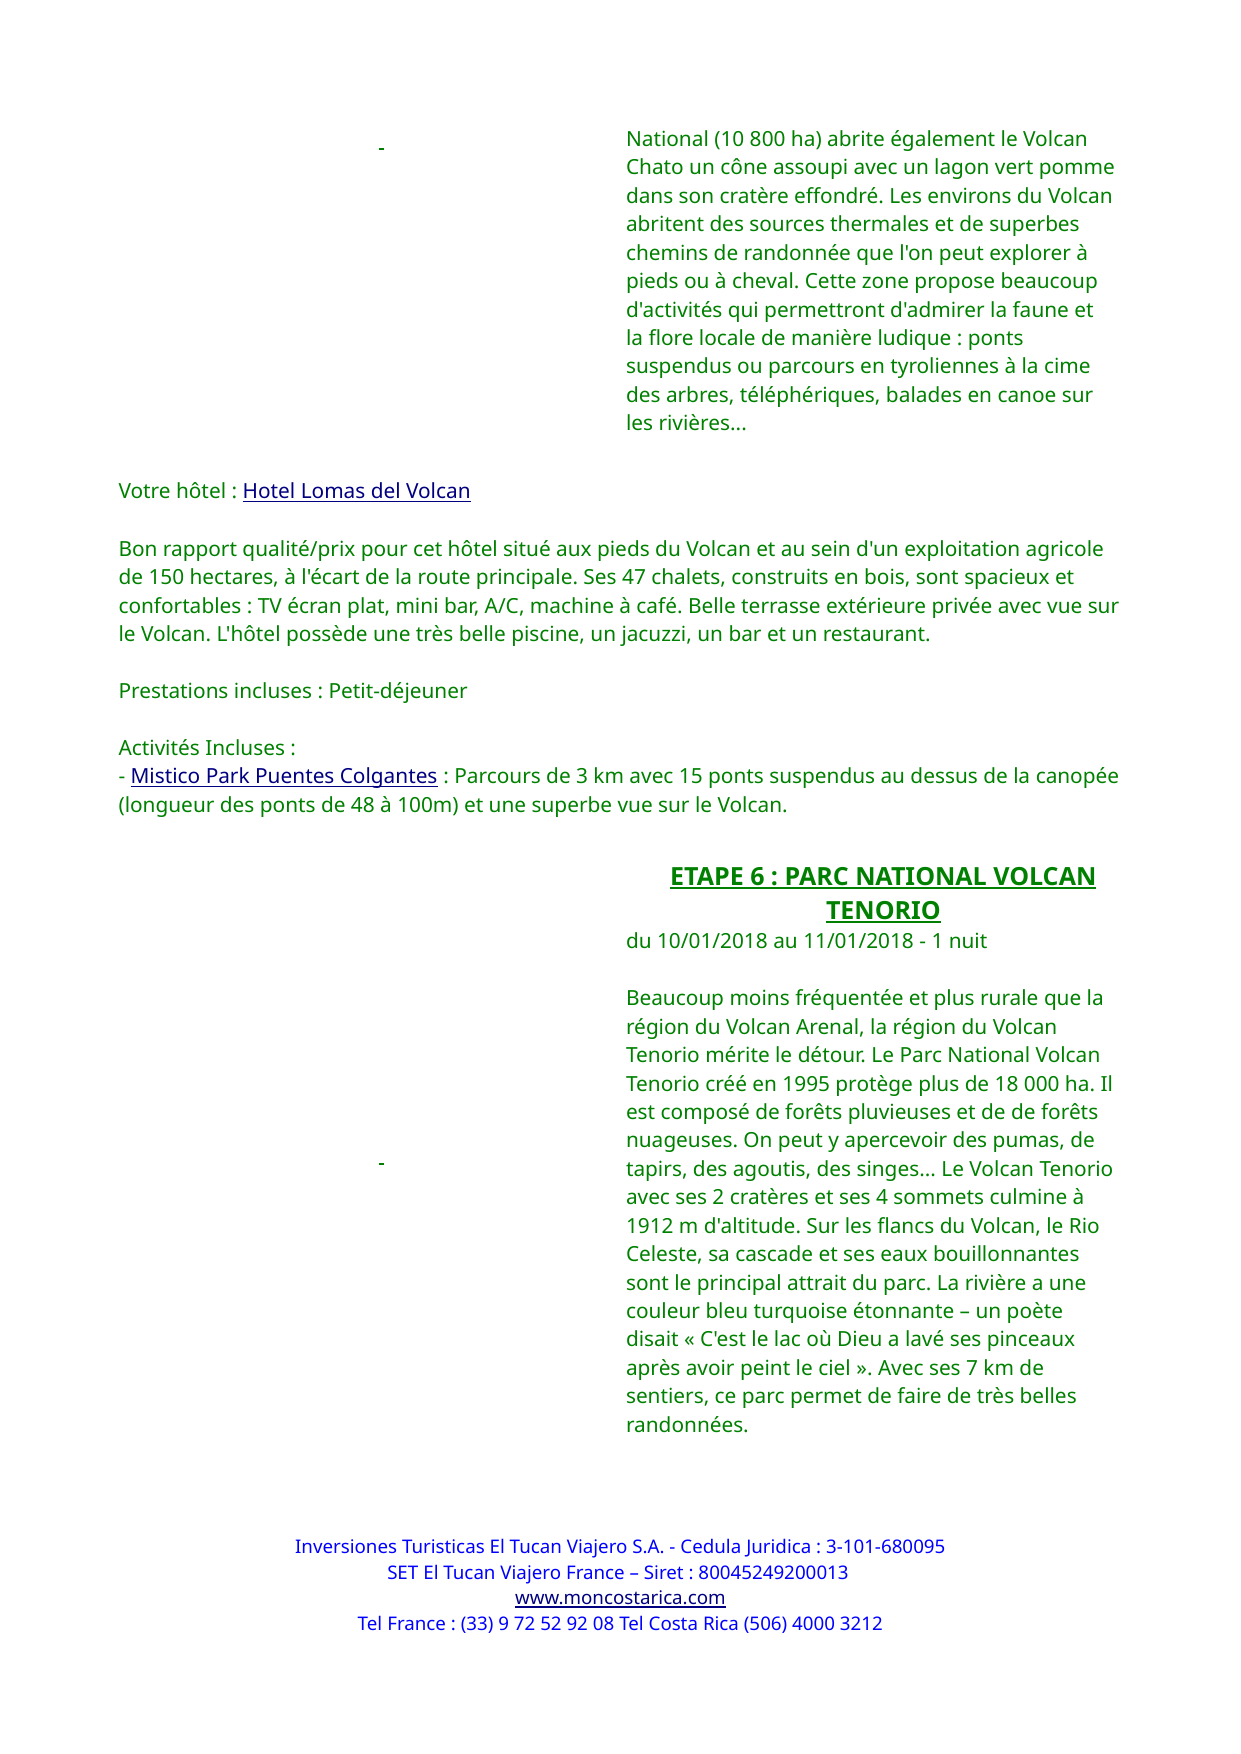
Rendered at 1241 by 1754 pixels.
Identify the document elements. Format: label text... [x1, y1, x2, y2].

text Votre hôtel : Hotel Lomas del Volcan [118, 477, 1122, 505]
text Activités Incluses : [118, 733, 1122, 762]
text Prestations incluses : Petit-déjeuner [118, 676, 1122, 705]
text - Mistico Park Puentes Colgantes : Parcours de 3 km avec 15 ponts suspendus au dessus de la canopée (longueur des ponts de 48 à 100m) et une superbe vue sur le Volcan. [118, 762, 1122, 818]
table_header [118, 853, 620, 1444]
text Bon rapport qualité/prix pour cet hôtel situé aux pieds du Volcan et au sein d'un exploitation agricole de 150 hectares, à l'écart de la route principale. Ses 47 chalets, construits en bois, sont spacieux et confortables : TV écran plat, mini bar, A/C, machine à café. Belle terrasse extérieure privée avec vue sur le Volcan. L'hôtel possède une très belle piscine, un jacuzzi, un bar et un restaurant. [118, 534, 1122, 648]
table_header [118, 118, 620, 443]
table_header ETAPE 6 : PARC NATIONAL VOLCAN TENORIO du 10/01/2018 au 11/01/2018 - 1 nuit Beaucoup moins fréquentée et plus rurale que la région du Volcan Arenal, la région du Volcan Tenorio mérite le détour. Le Parc National Volcan Tenorio créé en 1995 protège plus de 18 000 ha. Il est composé de forêts pluvieuses et de de forêts nuageuses. On peut y apercevoir des pumas, de tapirs, des agoutis, des singes... Le Volcan Tenorio avec ses 2 cratères et ses 4 sommets culmine à 1912 m d'altitude. Sur les flancs du Volcan, le Rio Celeste, sa cascade et ses eaux bouillonnantes sont le principal attrait du parc. La rivière a une couleur bleu turquoise étonnante – un poète disait « C'est le lac où Dieu a lavé ses pinceaux après avoir peint le ciel ». Avec ses 7 km de sentiers, ce parc permet de faire de très belles randonnées. [620, 853, 1122, 1444]
table_header National (10 800 ha) abrite également le Volcan Chato un cône assoupi avec un lagon vert pomme dans son cratère effondré. Les environs du Volcan abritent des sources thermales et de superbes chemins de randonnée que l'on peut explorer à pieds ou à cheval. Cette zone propose beaucoup d'activités qui permettront d'admirer la faune et la flore locale de manière ludique : ponts suspendus ou parcours en tyroliennes à la cime des arbres, téléphériques, balades en canoe sur les rivières... [620, 118, 1122, 443]
